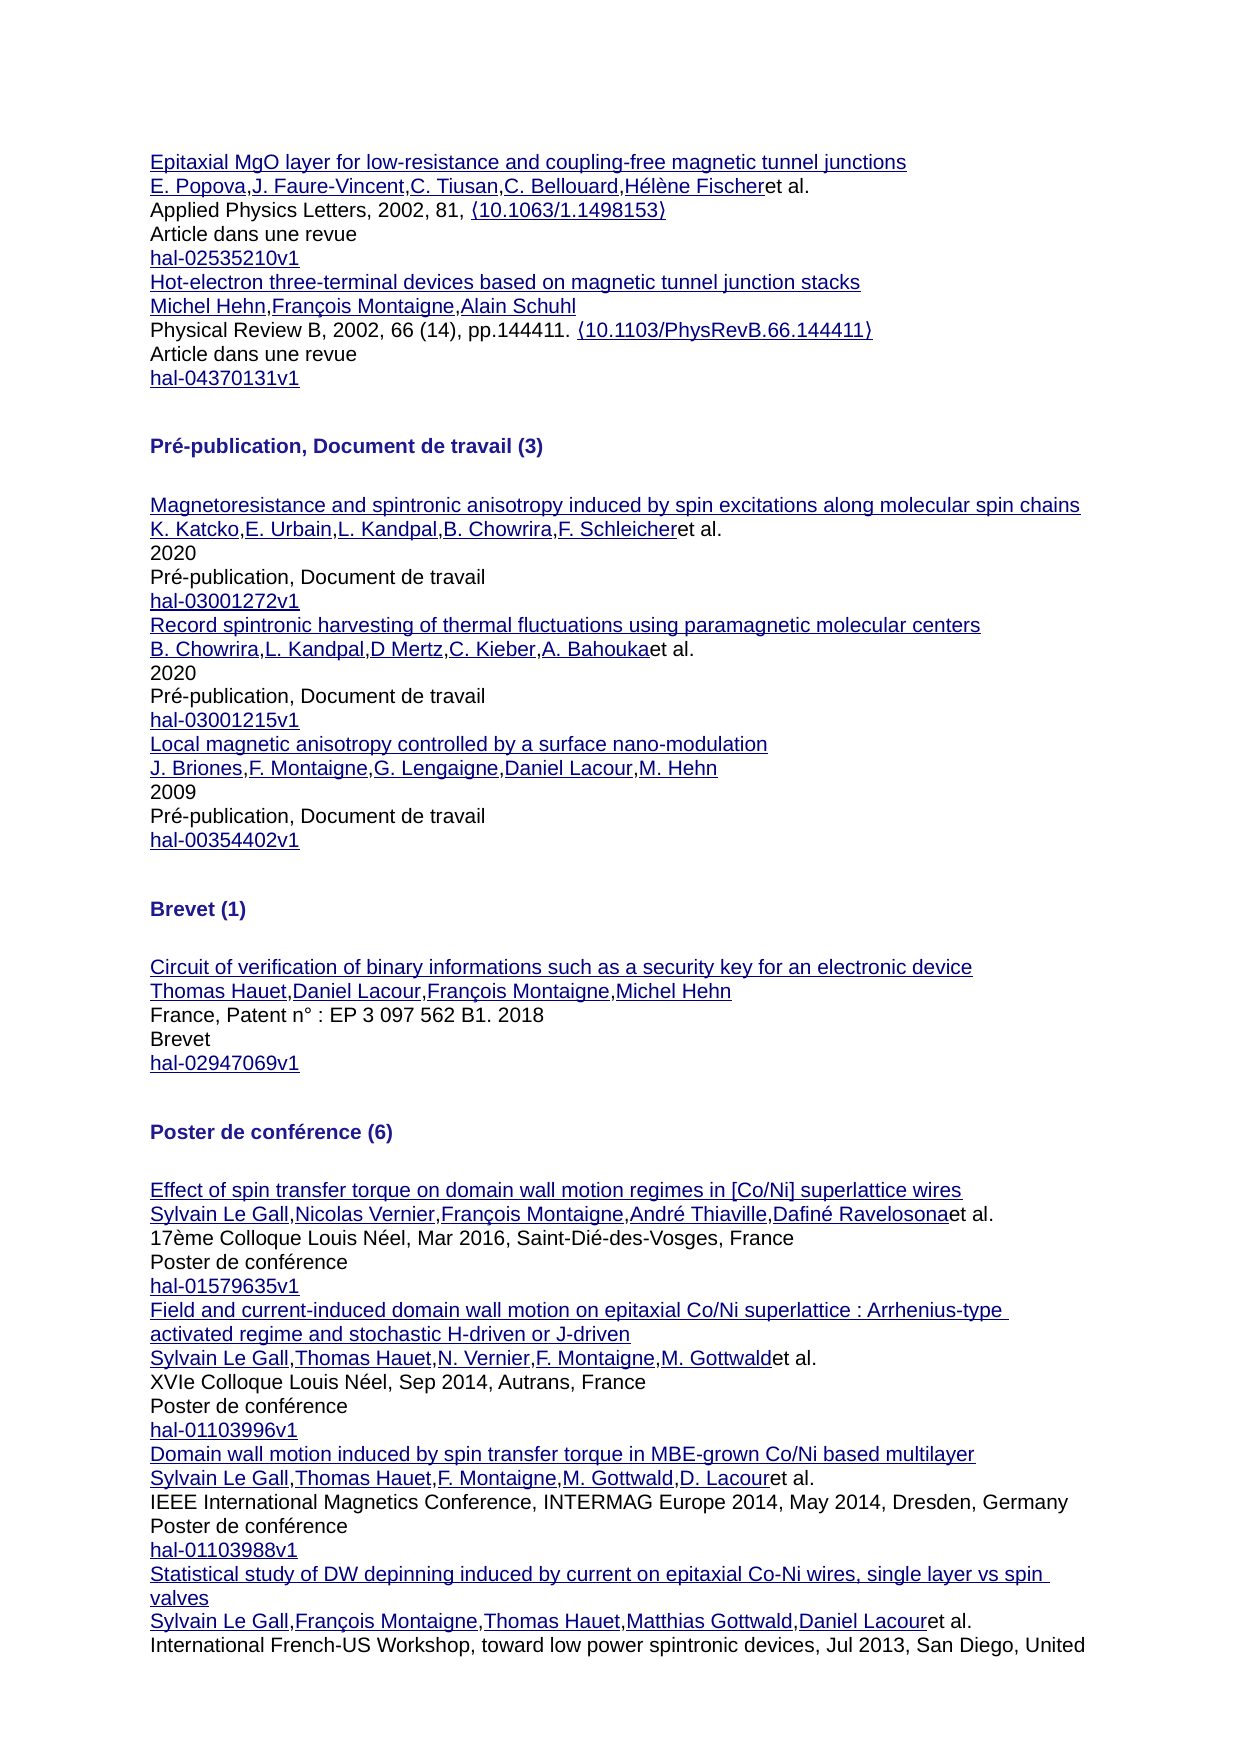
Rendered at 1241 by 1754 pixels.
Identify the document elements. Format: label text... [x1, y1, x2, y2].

table_cell Domain wall motion induced by spin transfer torque in MBE-grown Co/Ni based multilayer Sylvain Le Gall,Thomas Hauet,F. Montaigne,M. Gottwald,D. Lacouret al. IEEE International Magnetics Conference, INTERMAG Europe 2014, May 2014, Dresden, Germany Poster de conférence hal-01103988v1 [150, 1442, 1090, 1561]
table_cell Hot-electron three-terminal devices based on magnetic tunnel junction stacks Michel Hehn,François Montaigne,Alain Schuhl Physical Review B, 2002, 66 (14), pp.144411. ⟨10.1103/PhysRevB.66.144411⟩ Article dans une revue hal-04370131v1 [150, 270, 1090, 389]
table_header Magnetoresistance and spintronic anisotropy induced by spin excitations along molecular spin chains K. Katcko,E. Urbain,L. Kandpal,B. Chowrira,F. Schleicheret al. 2020 Pré-publication, Document de travail hal-03001272v1 [150, 493, 1090, 612]
table_cell Local magnetic anisotropy controlled by a surface nano-modulation J. Briones,F. Montaigne,G. Lengaigne,Daniel Lacour,M. Hehn 2009 Pré-publication, Document de travail hal-00354402v1 [150, 732, 1090, 852]
subtitle Poster de conférence (6) [150, 1120, 1090, 1144]
table_cell Epitaxial MgO layer for low-resistance and coupling-free magnetic tunnel junctions E. Popova,J. Faure-Vincent,C. Tiusan,C. Bellouard,Hélène Fischeret al. Applied Physics Letters, 2002, 81, ⟨10.1063/1.1498153⟩ Article dans une revue hal-02535210v1 [150, 150, 1090, 270]
table_header Effect of spin transfer torque on domain wall motion regimes in [Co/Ni] superlattice wires Sylvain Le Gall,Nicolas Vernier,François Montaigne,André Thiaville,Dafiné Ravelosonaet al. 17ème Colloque Louis Néel, Mar 2016, Saint-Dié-des-Vosges, France Poster de conférence hal-01579635v1 [150, 1178, 1090, 1298]
table_cell Record spintronic harvesting of thermal fluctuations using paramagnetic molecular centers B. Chowrira,L. Kandpal,D Mertz,C. Kieber,A. Bahoukaet al. 2020 Pré-publication, Document de travail hal-03001215v1 [150, 613, 1090, 732]
table_header Circuit of verification of binary informations such as a security key for an electronic device Thomas Hauet,Daniel Lacour,François Montaigne,Michel Hehn France, Patent n° : EP 3 097 562 B1. 2018 Brevet hal-02947069v1 [150, 955, 1090, 1075]
table_cell Field and current-induced domain wall motion on epitaxial Co/Ni superlattice : Arrhenius-type activated regime and stochastic H-driven or J-driven Sylvain Le Gall,Thomas Hauet,N. Vernier,F. Montaigne,M. Gottwaldet al. XVIe Colloque Louis Néel, Sep 2014, Autrans, France Poster de conférence hal-01103996v1 [150, 1298, 1090, 1442]
subtitle Brevet (1) [150, 897, 1090, 921]
subtitle Pré-publication, Document de travail (3) [150, 434, 1090, 458]
table_cell Statistical study of DW depinning induced by current on epitaxial Co-Ni wires, single layer vs spin valves Sylvain Le Gall,François Montaigne,Thomas Hauet,Matthias Gottwald,Daniel Lacouret al. International French-US Workshop, toward low power spintronic devices, Jul 2013, San Diego, United [150, 1561, 1090, 1657]
